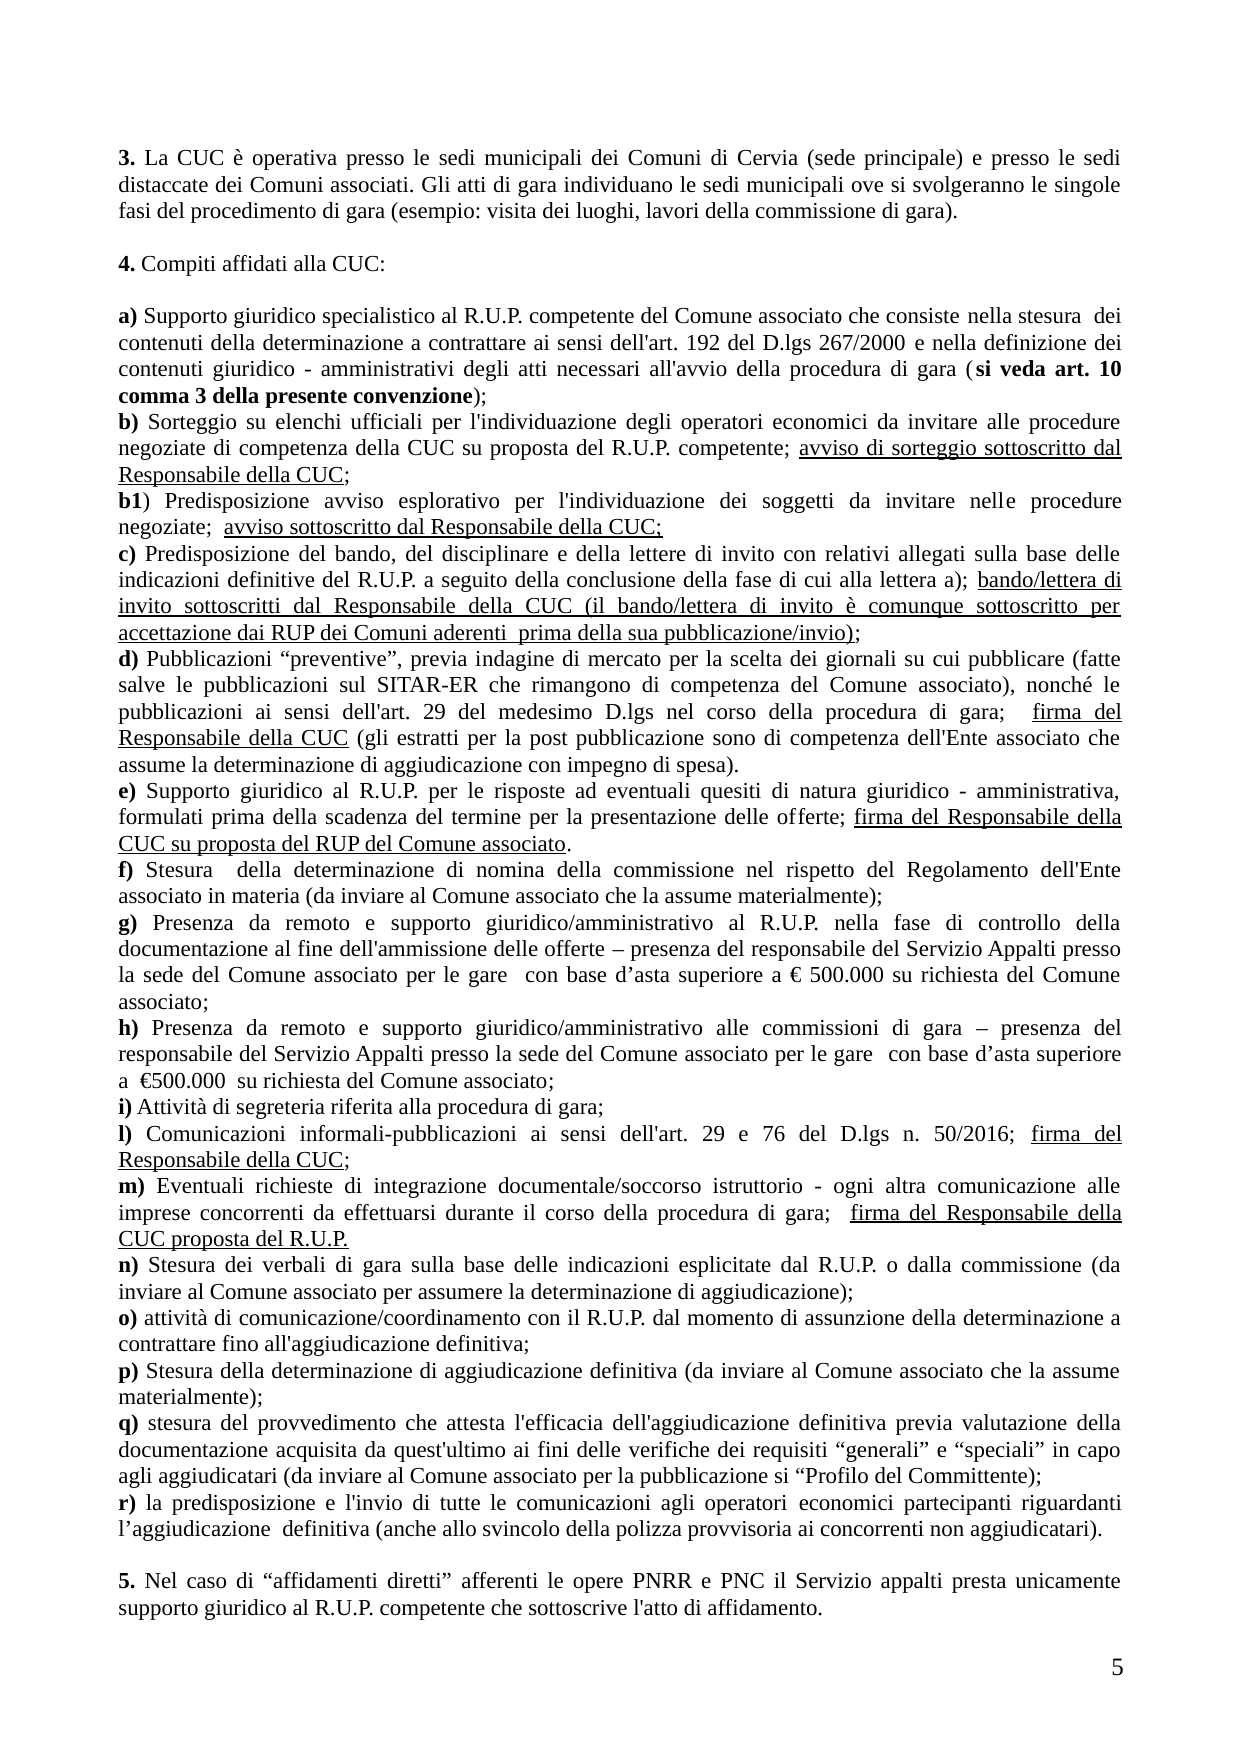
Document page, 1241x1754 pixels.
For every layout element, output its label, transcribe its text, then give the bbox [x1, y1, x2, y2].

text f) Stesura della determinazione di nomina della commissione nel rispetto del Regolamento dell'Ente associato in materia (da inviare al Comune associato che la assume materialmente); [118, 856, 1122, 909]
text 4. Compiti affidati alla CUC: [118, 250, 1122, 276]
text d) Pubblicazioni “preventive”, previa indagine di mercato per la scelta dei giornali su cui pubblicare (fatte salve le pubblicazioni sul SITAR-ER che rimangono di competenza del Comune associato), nonché le pubblicazioni ai sensi dell'art. 29 del medesimo D.lgs nel corso della procedura di gara; firma del Responsabile della CUC (gli estratti per la post pubblicazione sono di competenza dell'Ente associato che assume la determinazione di aggiudicazione con impegno di spesa). [118, 645, 1122, 777]
text c) Predisposizione del bando, del disciplinare e della lettere di invito con relativi allegati sulla base delle indicazioni definitive del R.U.P. a seguito della conclusione della fase di cui alla lettera a); bando/lettera di invito sottoscritti dal Responsabile della CUC (il bando/lettera di invito è comunque sottoscritto per accettazione dai RUP dei Comuni aderenti prima della sua pubblicazione/invio); [118, 540, 1122, 645]
text q) stesura del provvedimento che attesta l'efficacia dell'aggiudicazione definitiva previa valutazione della documentazione acquisita da quest'ultimo ai fini delle verifiche dei requisiti “generali” e “speciali” in capo agli aggiudicatari (da inviare al Comune associato per la pubblicazione si “Profilo del Committente); [118, 1409, 1122, 1488]
text i) Attività di segreteria riferita alla procedura di gara; [118, 1093, 1122, 1119]
text l) Comunicazioni informali-pubblicazioni ai sensi dell'art. 29 e 76 del D.lgs n. 50/2016; firma del Responsabile della CUC; [118, 1119, 1122, 1172]
text m) Eventuali richieste di integrazione documentale/soccorso istruttorio - ogni altra comunicazione alle imprese concorrenti da effettuarsi durante il corso della procedura di gara; firma del Responsabile della CUC proposta del R.U.P. [118, 1172, 1122, 1251]
text 5. Nel caso di “affidamenti diretti” afferenti le opere PNRR e PNC il Servizio appalti presta unicamente supporto giuridico al R.U.P. competente che sottoscrive l'atto di affidamento. [118, 1568, 1122, 1620]
text r) la predisposizione e l'invio di tutte le comunicazioni agli operatori economici partecipanti riguardanti l’aggiudicazione definitiva (anche allo svincolo della polizza provvisoria ai concorrenti non aggiudicatari). [118, 1488, 1122, 1541]
text p) Stesura della determinazione di aggiudicazione definitiva (da inviare al Comune associato che la assume materialmente); [118, 1357, 1122, 1409]
text b1) Predisposizione avviso esplorativo per l'individuazione dei soggetti da invitare nelle procedure negoziate; avviso sottoscritto dal Responsabile della CUC; [118, 487, 1122, 540]
text h) Presenza da remoto e supporto giuridico/amministrativo alle commissioni di gara – presenza del responsabile del Servizio Appalti presso la sede del Comune associato per le gare con base d’asta superiore a €500.000 su richiesta del Comune associato; [118, 1014, 1122, 1093]
text 3. La CUC è operativa presso le sedi municipali dei Comuni di Cervia (sede principale) e presso le sedi distaccate dei Comuni associati. Gli atti di gara individuano le sedi municipali ove si svolgeranno le singole fasi del procedimento di gara (esempio: visita dei luoghi, lavori della commissione di gara). [118, 144, 1122, 223]
text a) Supporto giuridico specialistico al R.U.P. competente del Comune associato che consiste nella stesura dei contenuti della determinazione a contrattare ai sensi dell'art. 192 del D.lgs 267/2000 e nella definizione dei contenuti giuridico - amministrativi degli atti necessari all'avvio della procedura di gara (si veda art. 10 comma 3 della presente convenzione); [118, 303, 1122, 408]
text g) Presenza da remoto e supporto giuridico/amministrativo al R.U.P. nella fase di controllo della documentazione al fine dell'ammissione delle offerte – presenza del responsabile del Servizio Appalti presso la sede del Comune associato per le gare con base d’asta superiore a € 500.000 su richiesta del Comune associato; [118, 909, 1122, 1014]
text n) Stesura dei verbali di gara sulla base delle indicazioni esplicitate dal R.U.P. o dalla commissione (da inviare al Comune associato per assumere la determinazione di aggiudicazione); [118, 1251, 1122, 1304]
text e) Supporto giuridico al R.U.P. per le risposte ad eventuali quesiti di natura giuridico - amministrativa, formulati prima della scadenza del termine per la presentazione delle offerte; firma del Responsabile della CUC su proposta del RUP del Comune associato. [118, 777, 1122, 856]
text b) Sorteggio su elenchi ufficiali per l'individuazione degli operatori economici da invitare alle procedure negoziate di competenza della CUC su proposta del R.U.P. competente; avviso di sorteggio sottoscritto dal Responsabile della CUC; [118, 408, 1122, 487]
text o) attività di comunicazione/coordinamento con il R.U.P. dal momento di assunzione della determinazione a contrattare fino all'aggiudicazione definitiva; [118, 1304, 1122, 1357]
